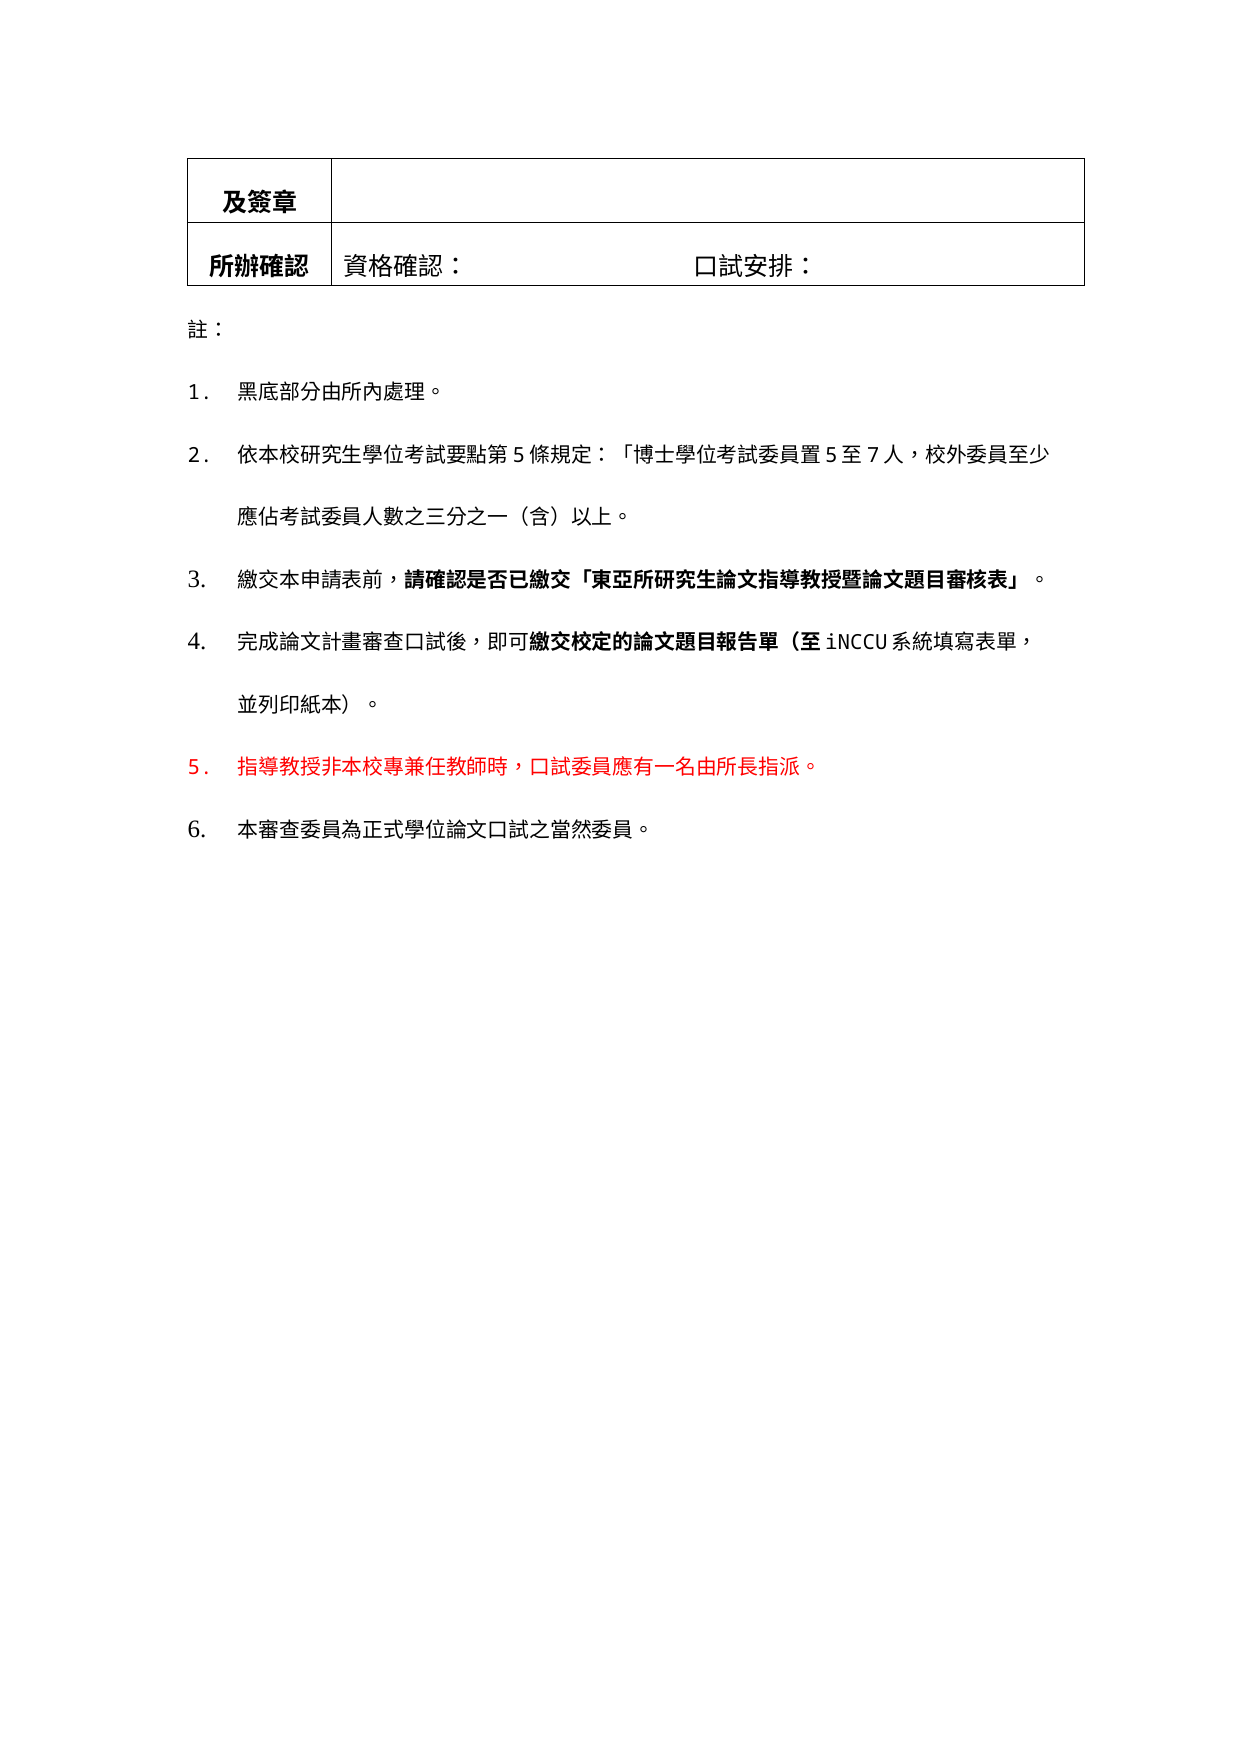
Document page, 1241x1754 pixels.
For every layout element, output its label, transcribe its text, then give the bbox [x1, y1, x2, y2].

list 本審查委員為正式學位論文口試之當然委員。 [187, 786, 1053, 849]
table_cell [332, 159, 1084, 222]
table_cell 資格確認： 口試安排： [332, 223, 1084, 285]
table_cell 及簽章 [188, 159, 331, 222]
table_cell 所辦確認 [188, 223, 331, 285]
list 黑底部分由所內處理。 [187, 349, 1053, 411]
text 註： [187, 286, 1053, 349]
list 指導教授非本校專兼任教師時，口試委員應有一名由所長指派。 [187, 724, 1053, 786]
list 依本校研究生學位考試要點第5條規定：「博士學位考試委員置5至7人，校外委員至少應佔考試委員人數之三分之一（含）以上。 [187, 411, 1053, 536]
list 完成論文計畫審查口試後，即可繳交校定的論文題目報告單（至iNCCU系統填寫表單，並列印紙本）。 [187, 599, 1053, 724]
list 繳交本申請表前，請確認是否已繳交「東亞所研究生論文指導教授暨論文題目審核表」。 [187, 536, 1053, 599]
